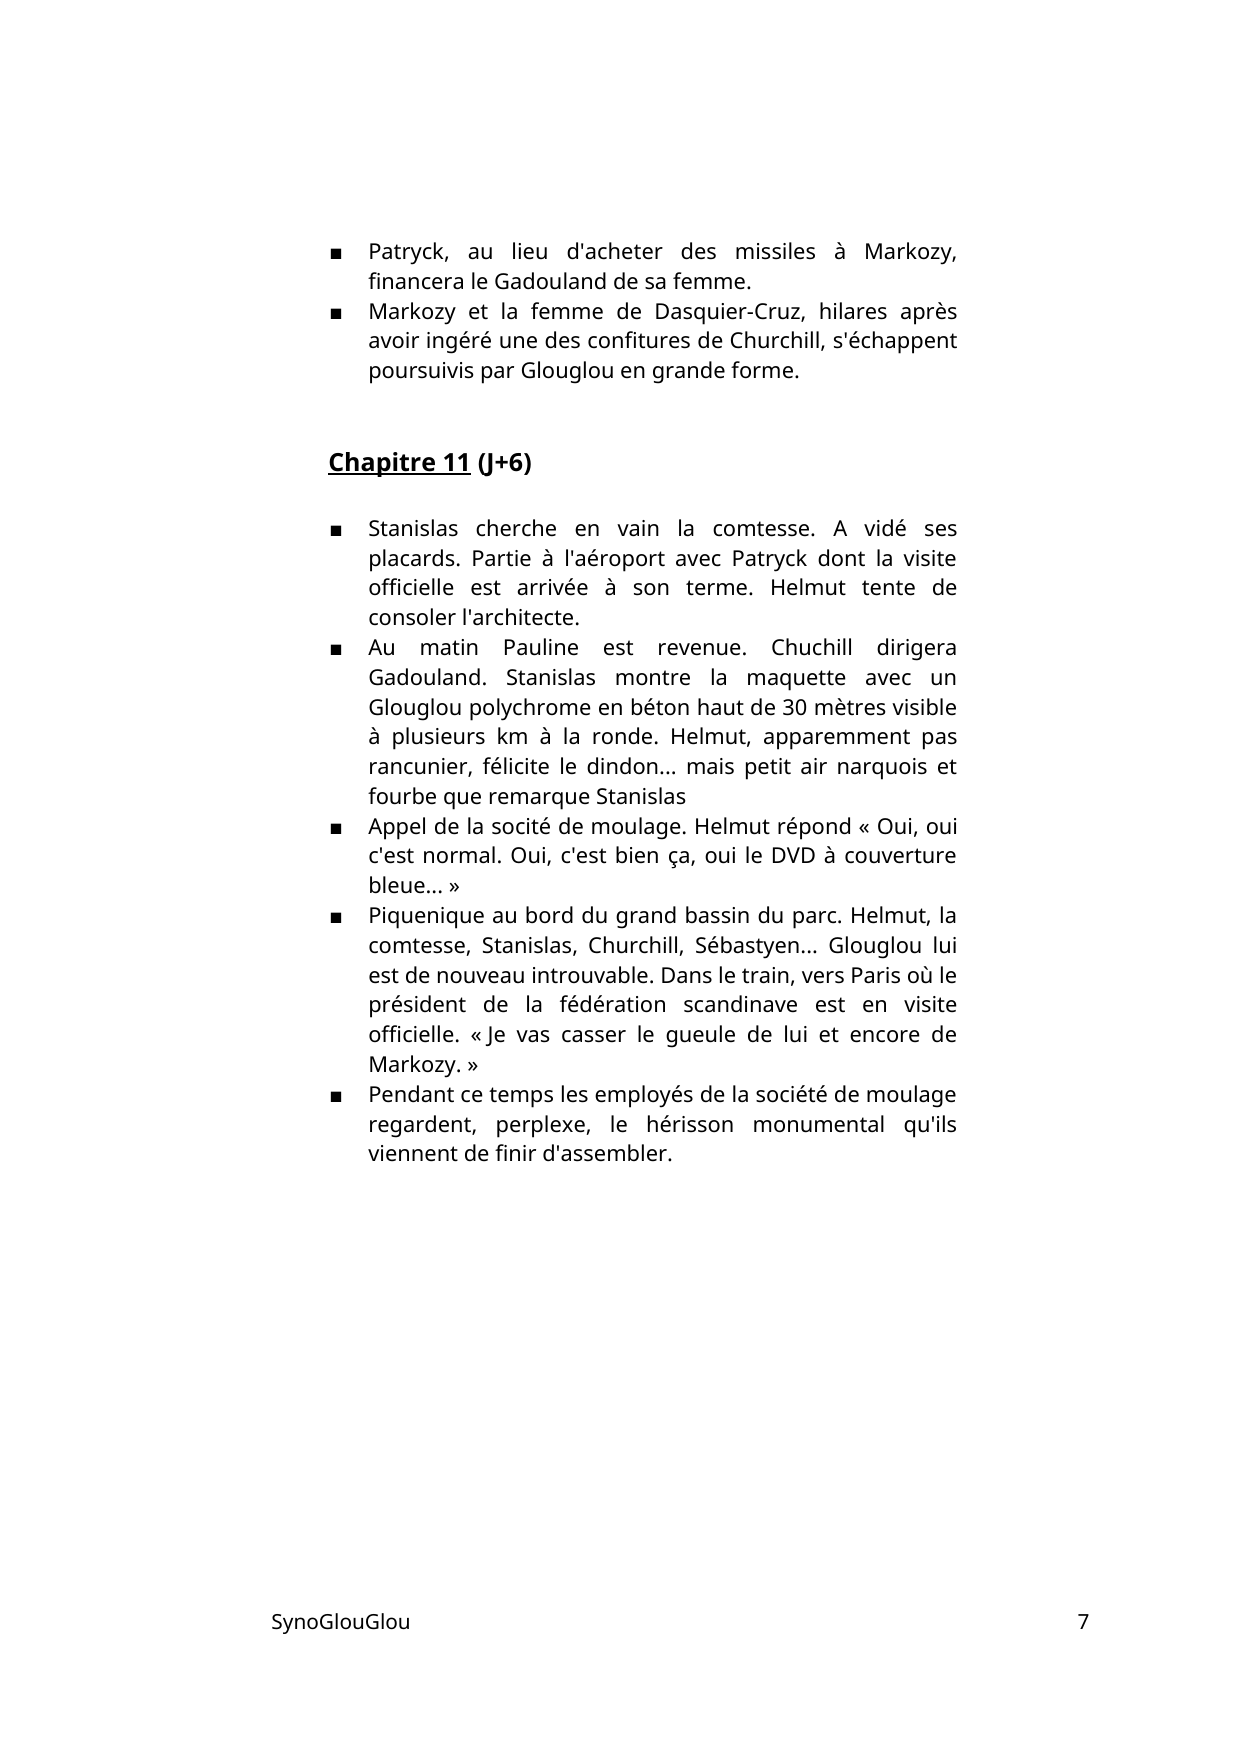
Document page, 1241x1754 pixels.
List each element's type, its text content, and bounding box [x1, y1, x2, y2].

list Piquenique au bord du grand bassin du parc. Helmut, la comtesse, Stanislas, Churchill, Sébastyen... Glouglou lui est de nouveau introuvable. Dans le train, vers Paris où le président de la fédération scandinave est en visite officielle. « Je vas casser le gueule de lui et encore de Markozy. » [331, 900, 958, 1079]
list Pendant ce temps les employés de la société de moulage regardent, perplexe, le hérisson monumental qu'ils viennent de finir d'assembler. [331, 1079, 958, 1168]
list Appel de la socité de moulage. Helmut répond « Oui, oui c'est normal. Oui, c'est bien ça, oui le DVD à couverture bleue... » [331, 811, 958, 900]
text Chapitre 11 (J+6) [328, 444, 958, 479]
list Au matin Pauline est revenue. Chuchill dirigera Gadouland. Stanislas montre la maquette avec un Glouglou polychrome en béton haut de 30 mètres visible à plusieurs km à la ronde. Helmut, apparemment pas rancunier, félicite le dindon... mais petit air narquois et fourbe que remarque Stanislas [331, 632, 958, 811]
list Stanislas cherche en vain la comtesse. A vidé ses placards. Partie à l'aéroport avec Patryck dont la visite officielle est arrivée à son terme. Helmut tente de consoler l'architecte. [331, 513, 958, 632]
list Patryck, au lieu d'acheter des missiles à Markozy, financera le Gadouland de sa femme. [331, 236, 958, 296]
list Markozy et la femme de Dasquier-Cruz, hilares après avoir ingéré une des confitures de Churchill, s'échappent poursuivis par Glouglou en grande forme. [331, 296, 958, 385]
